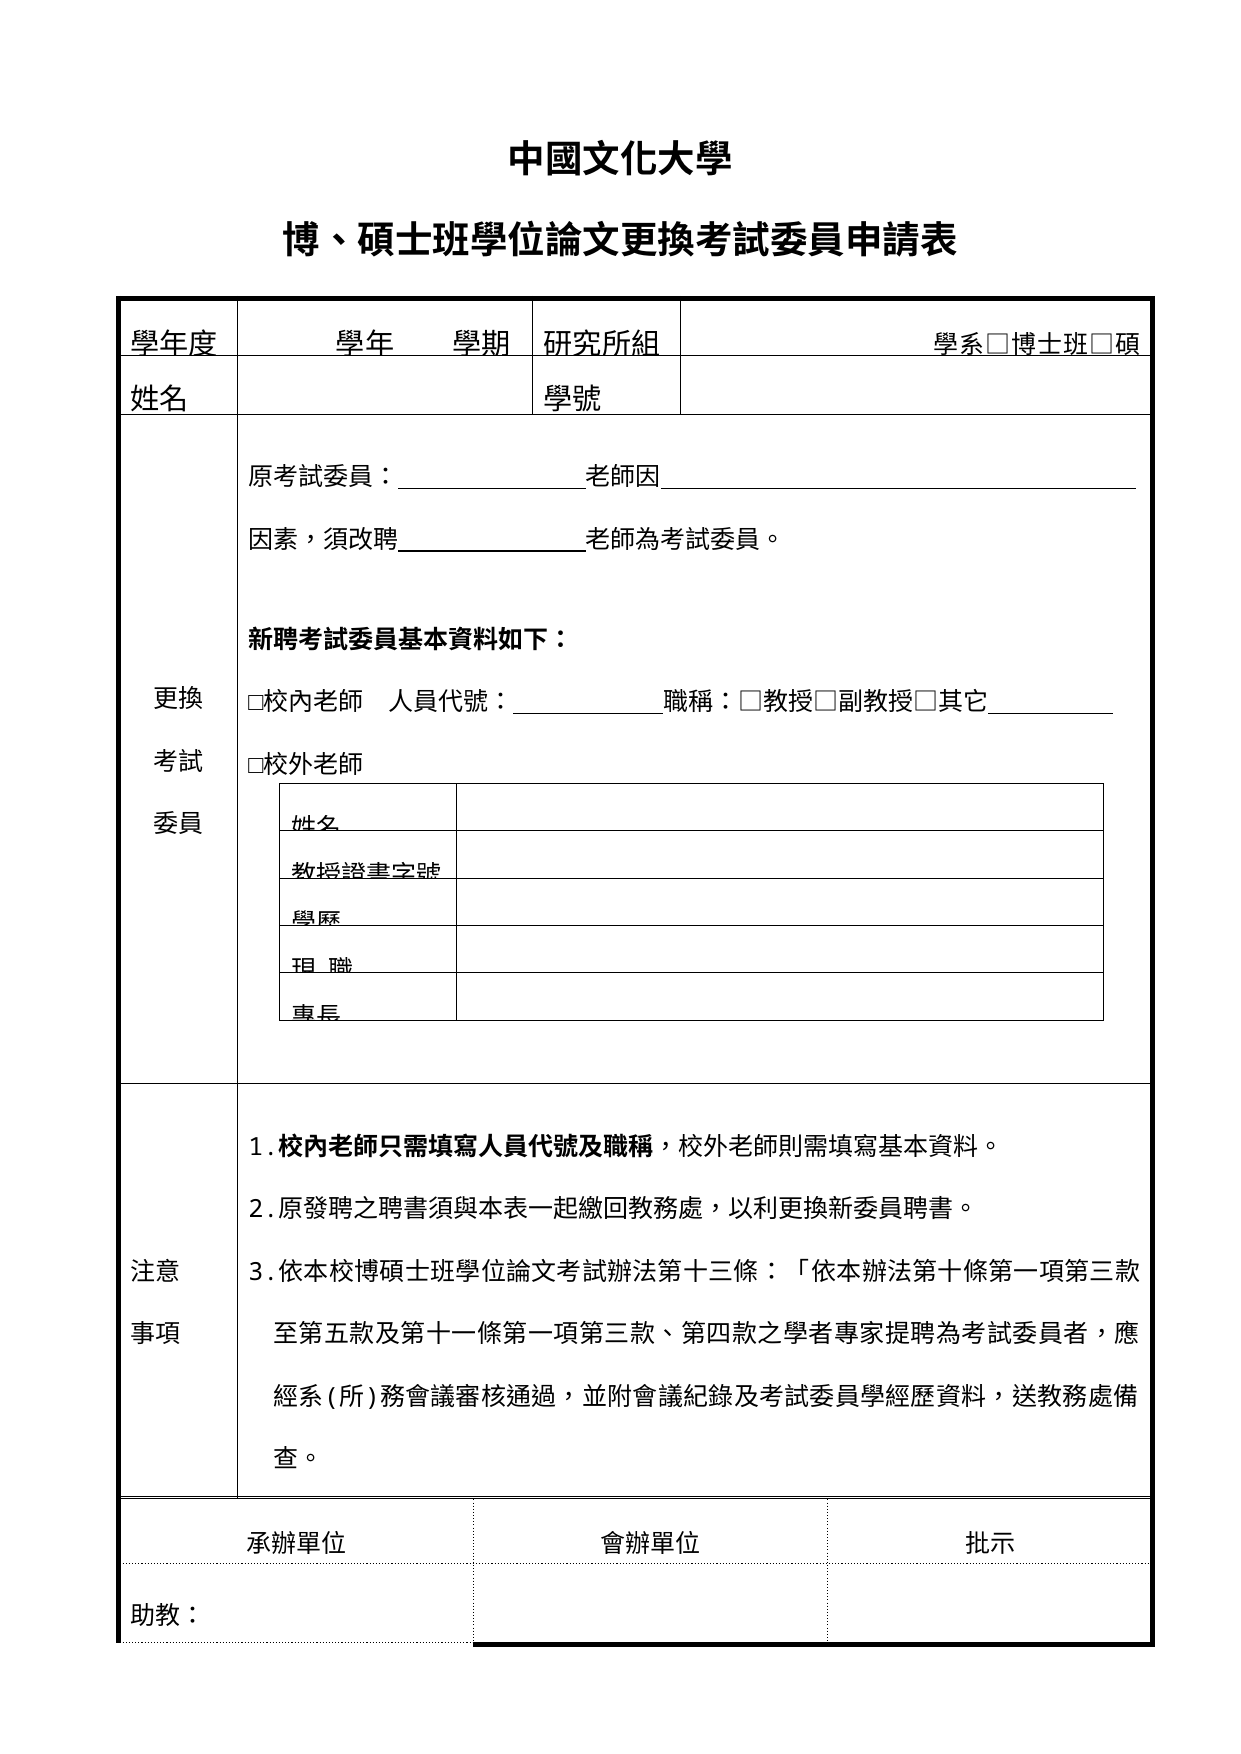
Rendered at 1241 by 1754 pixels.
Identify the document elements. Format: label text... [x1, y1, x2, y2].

table_cell 學歷 [280, 879, 456, 925]
table_cell [457, 879, 1103, 925]
table_cell [681, 356, 1150, 414]
table_cell 更換 考試 委員 [121, 415, 237, 1083]
table_header 姓名 [280, 784, 456, 830]
table_cell 注意 事項 [121, 1084, 237, 1496]
table_cell [457, 926, 1103, 972]
table_cell 原考試委員： 老師因 因素，須改聘 老師為考試委員。 新聘考試委員基本資料如下： □校內老師 人員代號： 職稱：□教授□副教授□其它 □校外老師 [238, 415, 1150, 1083]
table_cell 承辦單位 [121, 1499, 473, 1563]
table_header 研究所組 [533, 301, 680, 355]
table_cell 教授證書字號 [280, 831, 456, 878]
table_cell [457, 973, 1103, 1019]
table_cell 批示 [828, 1499, 1150, 1563]
text 博、碩士班學位論文更換考試委員申請表 [89, 196, 1152, 258]
table_cell [828, 1563, 1150, 1642]
table_header 學系□博士班□碩士班 [681, 301, 1150, 355]
table_cell 會辦單位 [473, 1499, 827, 1563]
table_cell [457, 831, 1103, 878]
table_cell 專長 [280, 973, 456, 1019]
table_cell 姓名 [121, 356, 237, 414]
table_cell 學號 [533, 356, 680, 414]
text 中國文化大學 [89, 114, 1152, 177]
table_cell 助教： [121, 1563, 473, 1642]
table_header 學年度 [121, 301, 237, 355]
table_cell 1.校內老師只需填寫人員代號及職稱，校外老師則需填寫基本資料。 2.原發聘之聘書須與本表一起繳回教務處，以利更換新委員聘書。 3.依本校博碩士班學位論文考試辦法第十三條：「依本辦法第十條第一項第三款至第五款及第十一條第一項第三款、第四款之學者專家提聘為考試委員者，應經系(所)務會議審核通過，並附會議紀錄及考試委員學經歷資料，送教務處備查。 [238, 1084, 1150, 1496]
table_cell [473, 1563, 827, 1642]
table_header [457, 784, 1103, 830]
table_cell 現 職 [280, 926, 456, 972]
table_cell [238, 356, 532, 414]
table_header 學年 學期 [238, 301, 532, 355]
